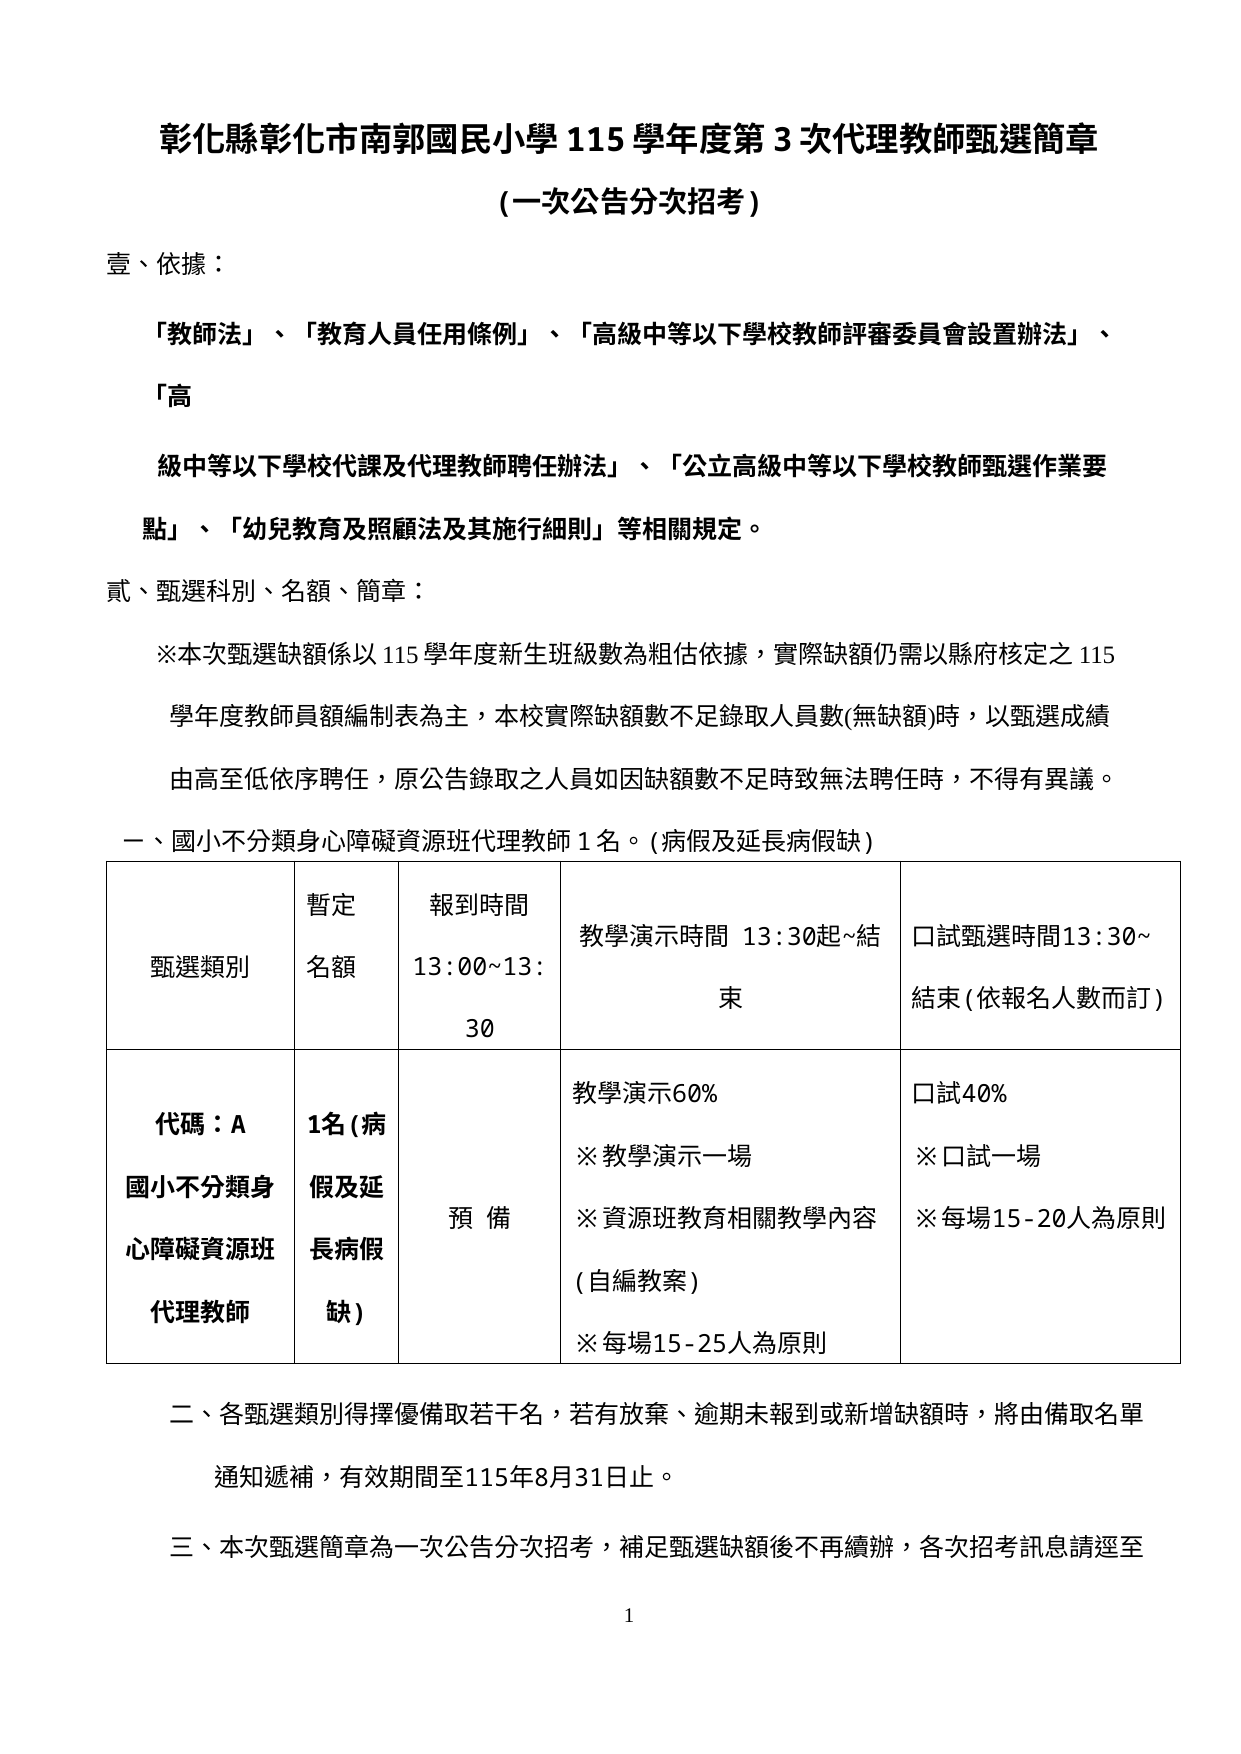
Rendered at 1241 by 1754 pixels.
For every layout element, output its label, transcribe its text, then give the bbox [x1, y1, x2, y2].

text 學年度教師員額編制表為主，本校實際缺額數不足錄取人員數(無缺額)時，以甄選成績 [156, 673, 1152, 736]
table_cell 教學演示60% ※教學演示一場 ※資源班教育相關教學內容 (自編教案) ※每場15-25人為原則 [561, 1050, 900, 1363]
text ※本次甄選缺額係以115學年度新生班級數為粗估依據，實際缺額仍需以縣府核定之115 [156, 611, 1152, 673]
table_header 教學演示時間 13:30起~結束 [561, 862, 900, 1049]
table_cell 預 備 [399, 1050, 560, 1363]
text 壹、依據： [106, 221, 1152, 283]
text 由高至低依序聘任，原公告錄取之人員如因缺額數不足時致無法聘任時，不得有異議。 [156, 736, 1152, 798]
table_header 甄選類別 [107, 862, 294, 1049]
table_header 暫定 名額 [295, 862, 398, 1049]
table_cell 代碼：A 國小不分類身心障礙資源班代理教師 [107, 1050, 294, 1363]
text ㄧ、國小不分類身心障礙資源班代理教師1名。(病假及延長病假缺) [121, 798, 1152, 861]
table_header 口試甄選時間13:30~結束(依報名人數而訂) [901, 862, 1180, 1049]
text 級中等以下學校代課及代理教師聘任辦法」、「公立高級中等以下學校教師甄選作業要點」、「幼兒教育及照顧法及其施行細則」等相關規定。 [143, 423, 1152, 548]
table_header 報到時間 13:00~13:30 [399, 862, 560, 1049]
text 「教師法」、「教育人員任用條例」、「高級中等以下學校教師評審委員會設置辦法」、「高 [143, 291, 1152, 416]
text 貳、甄選科別、名額、簡章： [106, 548, 1152, 611]
table_cell 1名(病假及延長病假缺) [295, 1050, 398, 1363]
text 三、本次甄選簡章為一次公告分次招考，補足甄選缺額後不再續辦，各次招考訊息請逕至 [169, 1504, 1152, 1566]
table_cell 口試40% ※口試一場 ※每場15-20人為原則 [901, 1050, 1180, 1363]
text (一次公告分次招考) [106, 158, 1152, 221]
text 彰化縣彰化市南郭國民小學115學年度第3次代理教師甄選簡章 [106, 96, 1152, 158]
text 二、各甄選類別得擇優備取若干名，若有放棄、逾期未報到或新增缺額時，將由備取名單通知遞補，有效期間至115年8月31日止。 [169, 1371, 1152, 1496]
